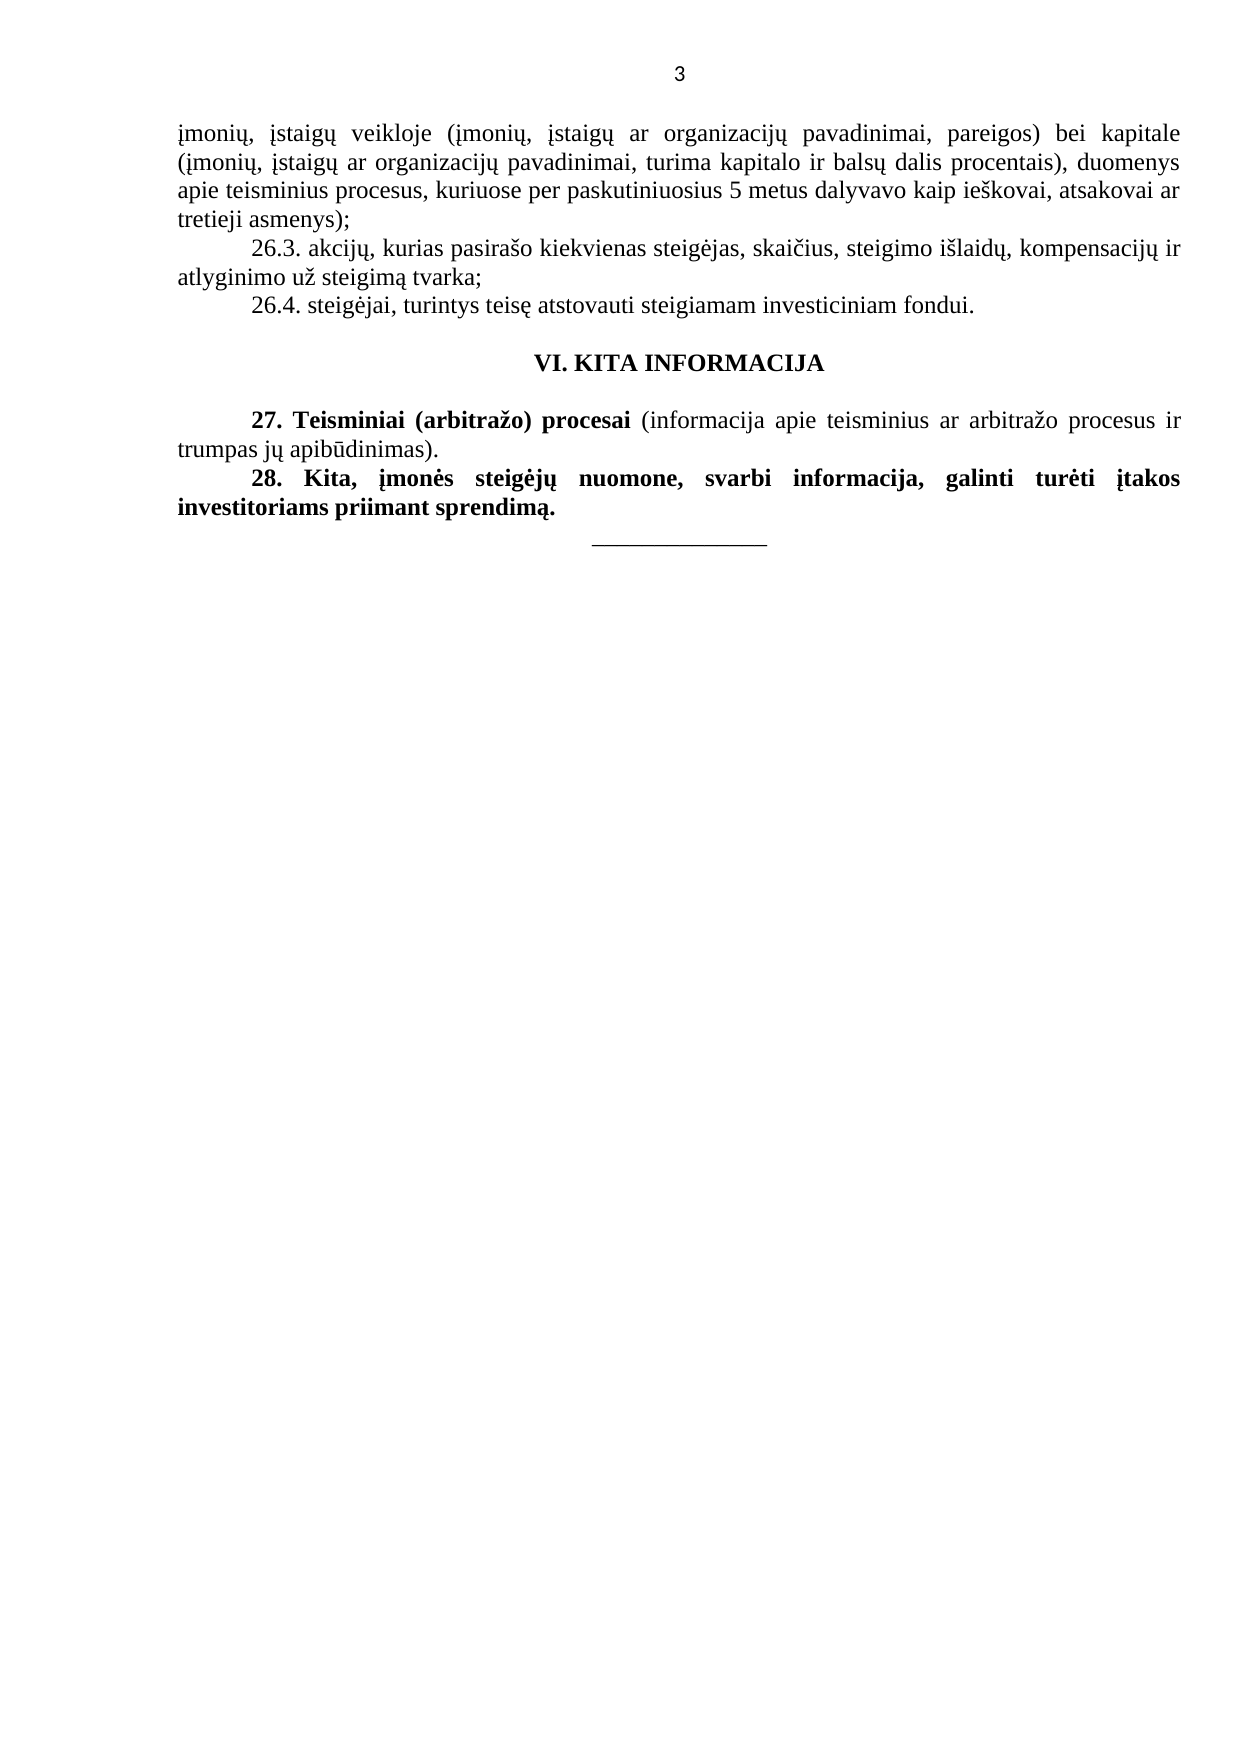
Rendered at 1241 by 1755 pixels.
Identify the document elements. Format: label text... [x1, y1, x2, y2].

text 28. Kita, įmonės steigėjų nuomone, svarbi informacija, galinti turėti įtakos investitoriams priimant sprendimą. [177, 463, 1181, 521]
text ______________ [177, 521, 1181, 549]
text 26.4. steigėjai, turintys teisę atstovauti steigiamam investiciniam fondui. [177, 291, 1181, 319]
text 26.3. akcijų, kurias pasirašo kiekvienas steigėjas, skaičius, steigimo išlaidų, kompensacijų ir atlyginimo už steigimą tvarka; [177, 233, 1181, 291]
text VI. KITA INFORMACIJA [177, 348, 1181, 377]
text įmonių, įstaigų veikloje (įmonių, įstaigų ar organizacijų pavadinimai, pareigos) bei kapitale (įmonių, įstaigų ar organizacijų pavadinimai, turima kapitalo ir balsų dalis procentais), duomenys apie teisminius procesus, kuriuose per paskutiniuosius 5 metus dalyvavo kaip ieškovai, atsakovai ar tretieji asmenys); [177, 118, 1181, 233]
text 27. Teisminiai (arbitražo) procesai (informacija apie teisminius ar arbitražo procesus ir trumpas jų apibūdinimas). [177, 406, 1181, 463]
